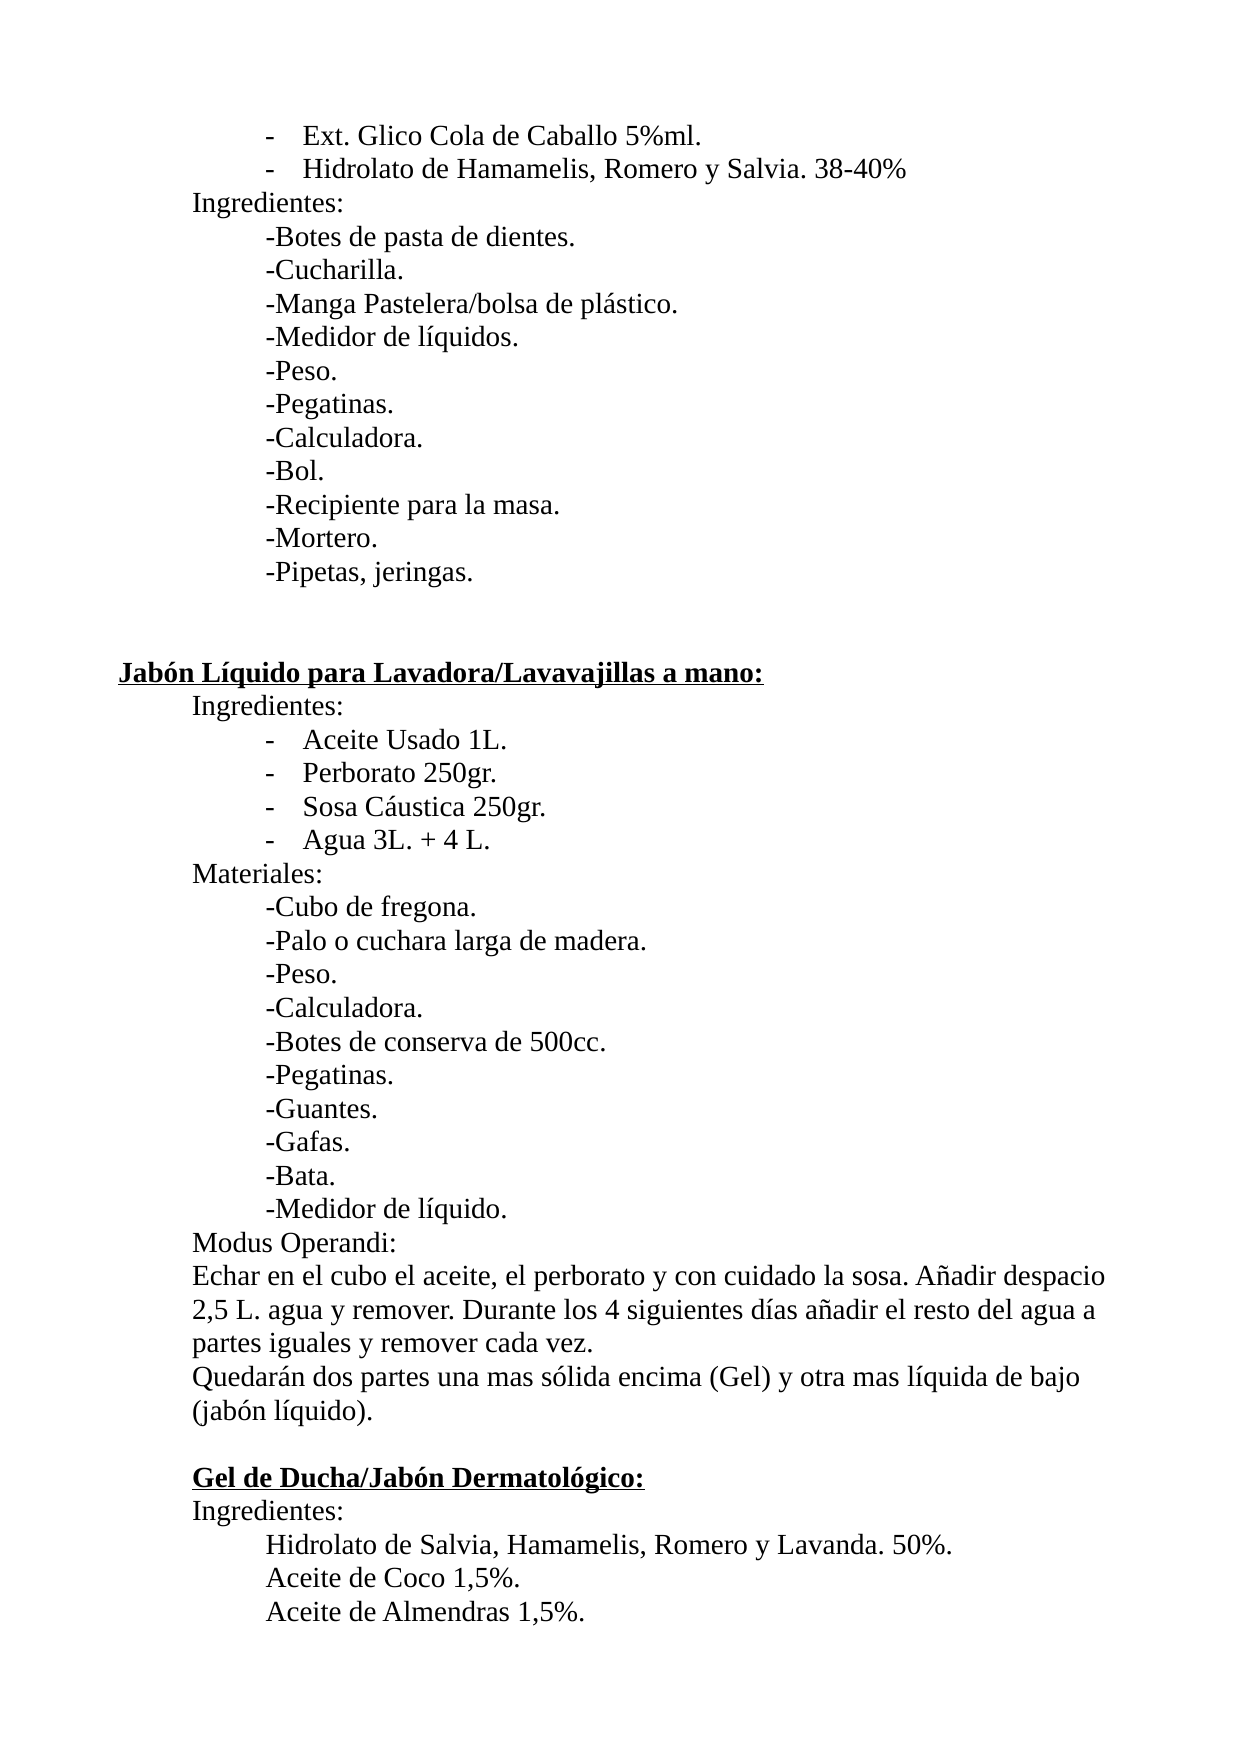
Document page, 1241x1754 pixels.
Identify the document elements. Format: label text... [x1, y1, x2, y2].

text Gel de Ducha/Jabón Dermatológico: [192, 1460, 1122, 1493]
text -Calculadora. [192, 420, 1122, 453]
text -Bata. [192, 1158, 1122, 1191]
list Agua 3L. + 4 L. [265, 822, 1122, 856]
text -Pipetas, jeringas. [192, 554, 1122, 588]
text -Botes de conserva de 500cc. [192, 1024, 1122, 1057]
list Ext. Glico Cola de Caballo 5%ml. [265, 118, 1122, 152]
text -Pegatinas. [192, 1057, 1122, 1091]
text Quedarán dos partes una mas sólida encima (Gel) y otra mas líquida de bajo (jabón líquido). [192, 1359, 1122, 1426]
text -Palo o cuchara larga de madera. [192, 923, 1122, 957]
list Hidrolato de Hamamelis, Romero y Salvia. 38-40% [265, 152, 1122, 185]
text -Pegatinas. [192, 386, 1122, 420]
text Jabón Líquido para Lavadora/Lavavajillas a mano: [118, 655, 1122, 688]
text -Calculadora. [192, 990, 1122, 1024]
list Perborato 250gr. [265, 755, 1122, 789]
text -Manga Pastelera/bolsa de plástico. [192, 286, 1122, 319]
text -Peso. [192, 957, 1122, 990]
text -Gafas. [192, 1124, 1122, 1158]
text Aceite de Coco 1,5%. [192, 1560, 1122, 1594]
text -Mortero. [192, 521, 1122, 554]
text Aceite de Almendras 1,5%. [192, 1594, 1122, 1627]
text Ingredientes: [192, 1493, 1122, 1527]
list Aceite Usado 1L. [265, 722, 1122, 755]
text -Peso. [192, 353, 1122, 386]
text -Cubo de fregona. [192, 889, 1122, 923]
text Materiales: [192, 856, 1122, 889]
text Hidrolato de Salvia, Hamamelis, Romero y Lavanda. 50%. [192, 1527, 1122, 1560]
list Sosa Cáustica 250gr. [265, 789, 1122, 822]
text -Cucharilla. [192, 252, 1122, 286]
text -Medidor de líquido. [192, 1191, 1122, 1225]
text Echar en el cubo el aceite, el perborato y con cuidado la sosa. Añadir despacio 2,5 L. agua y remover. Durante los 4 siguientes días añadir el resto del agua a partes iguales y remover cada vez. [192, 1258, 1122, 1359]
text -Guantes. [192, 1091, 1122, 1124]
text -Recipiente para la masa. [192, 487, 1122, 521]
text -Bol. [192, 453, 1122, 487]
text Ingredientes: [118, 688, 1122, 722]
text Modus Operandi: [192, 1225, 1122, 1258]
text -Botes de pasta de dientes. [192, 219, 1122, 252]
text -Medidor de líquidos. [192, 319, 1122, 353]
text Ingredientes: [118, 185, 1122, 219]
